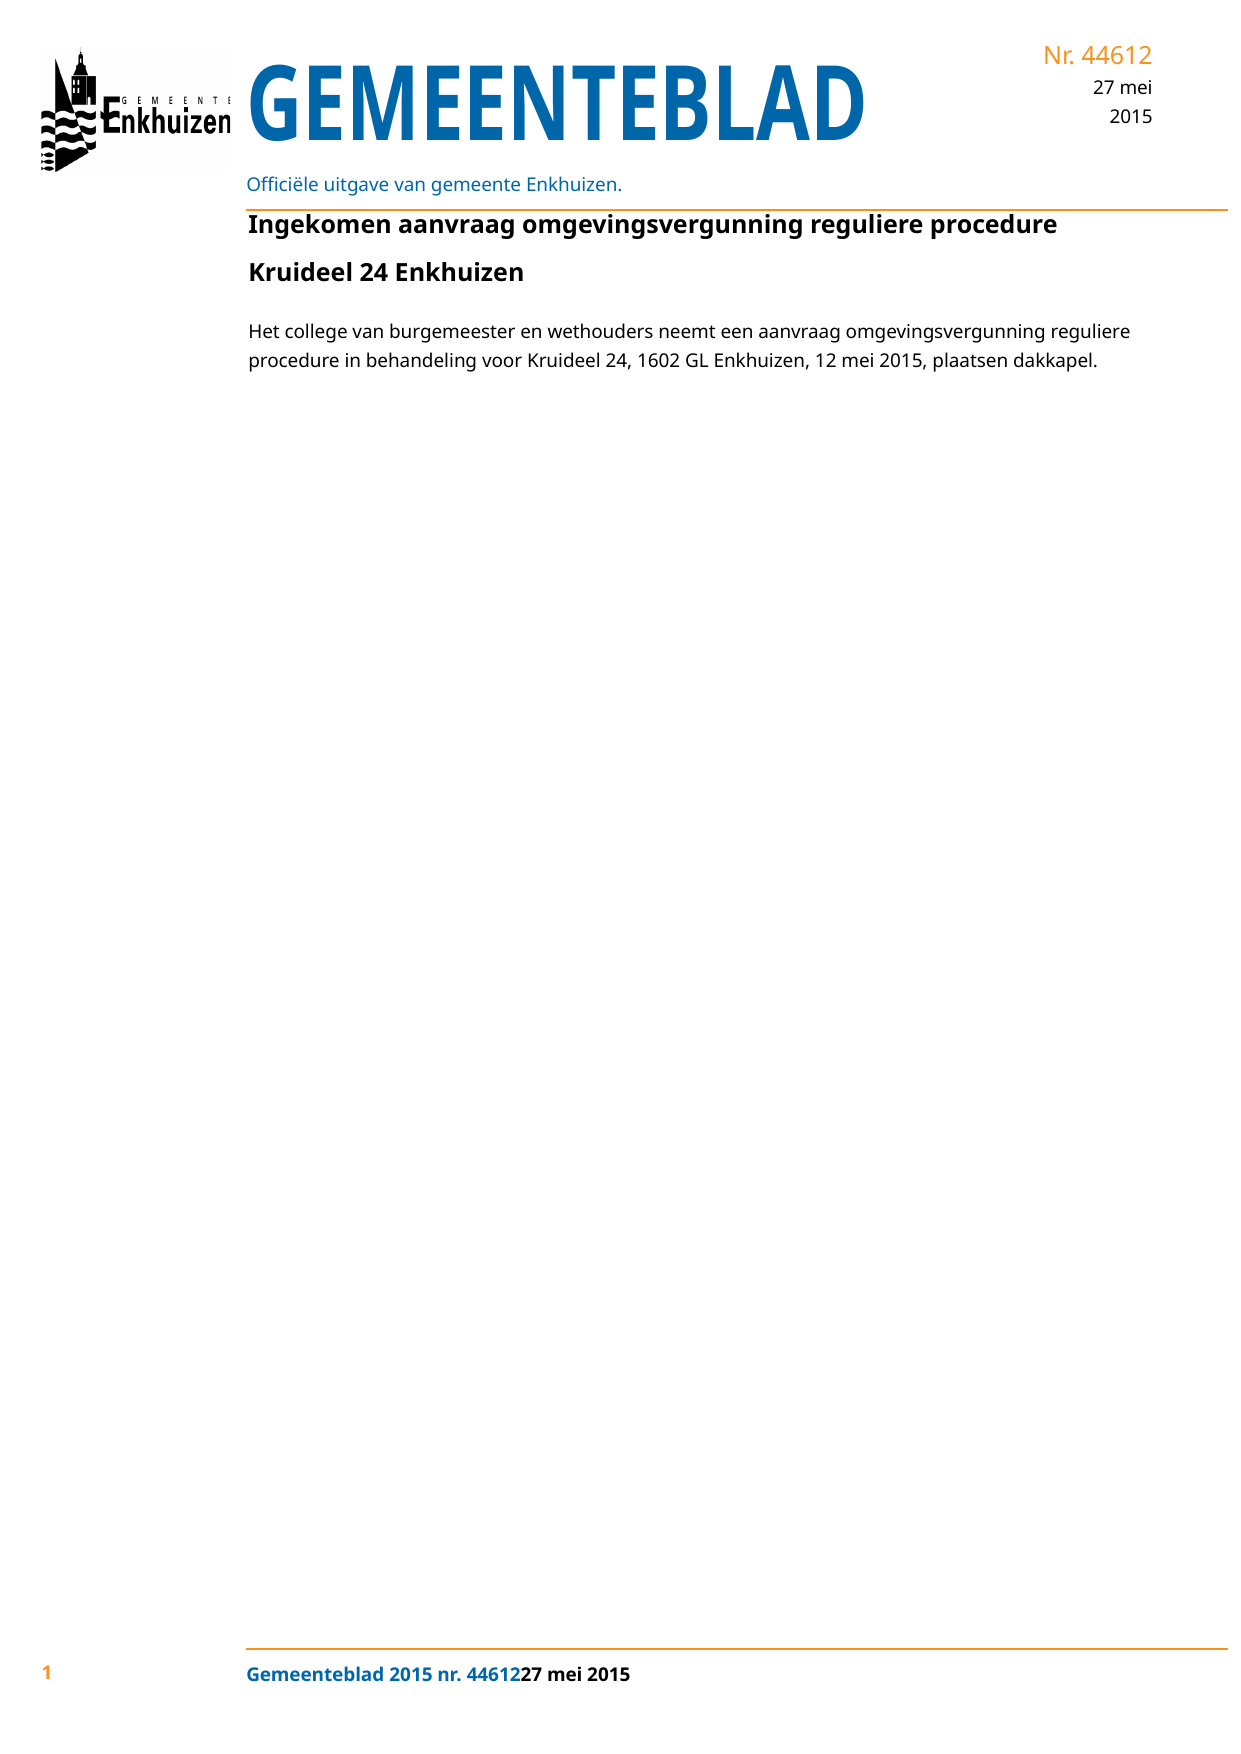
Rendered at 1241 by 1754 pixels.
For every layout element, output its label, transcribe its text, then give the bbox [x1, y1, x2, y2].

text Het college van burgemeester en wethouders neemt een aanvraag omgevingsvergunning reguliere procedure in behandeling voor Kruideel 24, 1602 GL Enkhuizen, 12 mei 2015, plaatsen dakkapel. [248, 318, 1152, 373]
picture [41, 47, 231, 172]
text Ingekomen aanvraag omgevingsvergunning reguliere procedure Kruideel 24 Enkhuizen [248, 211, 1152, 288]
